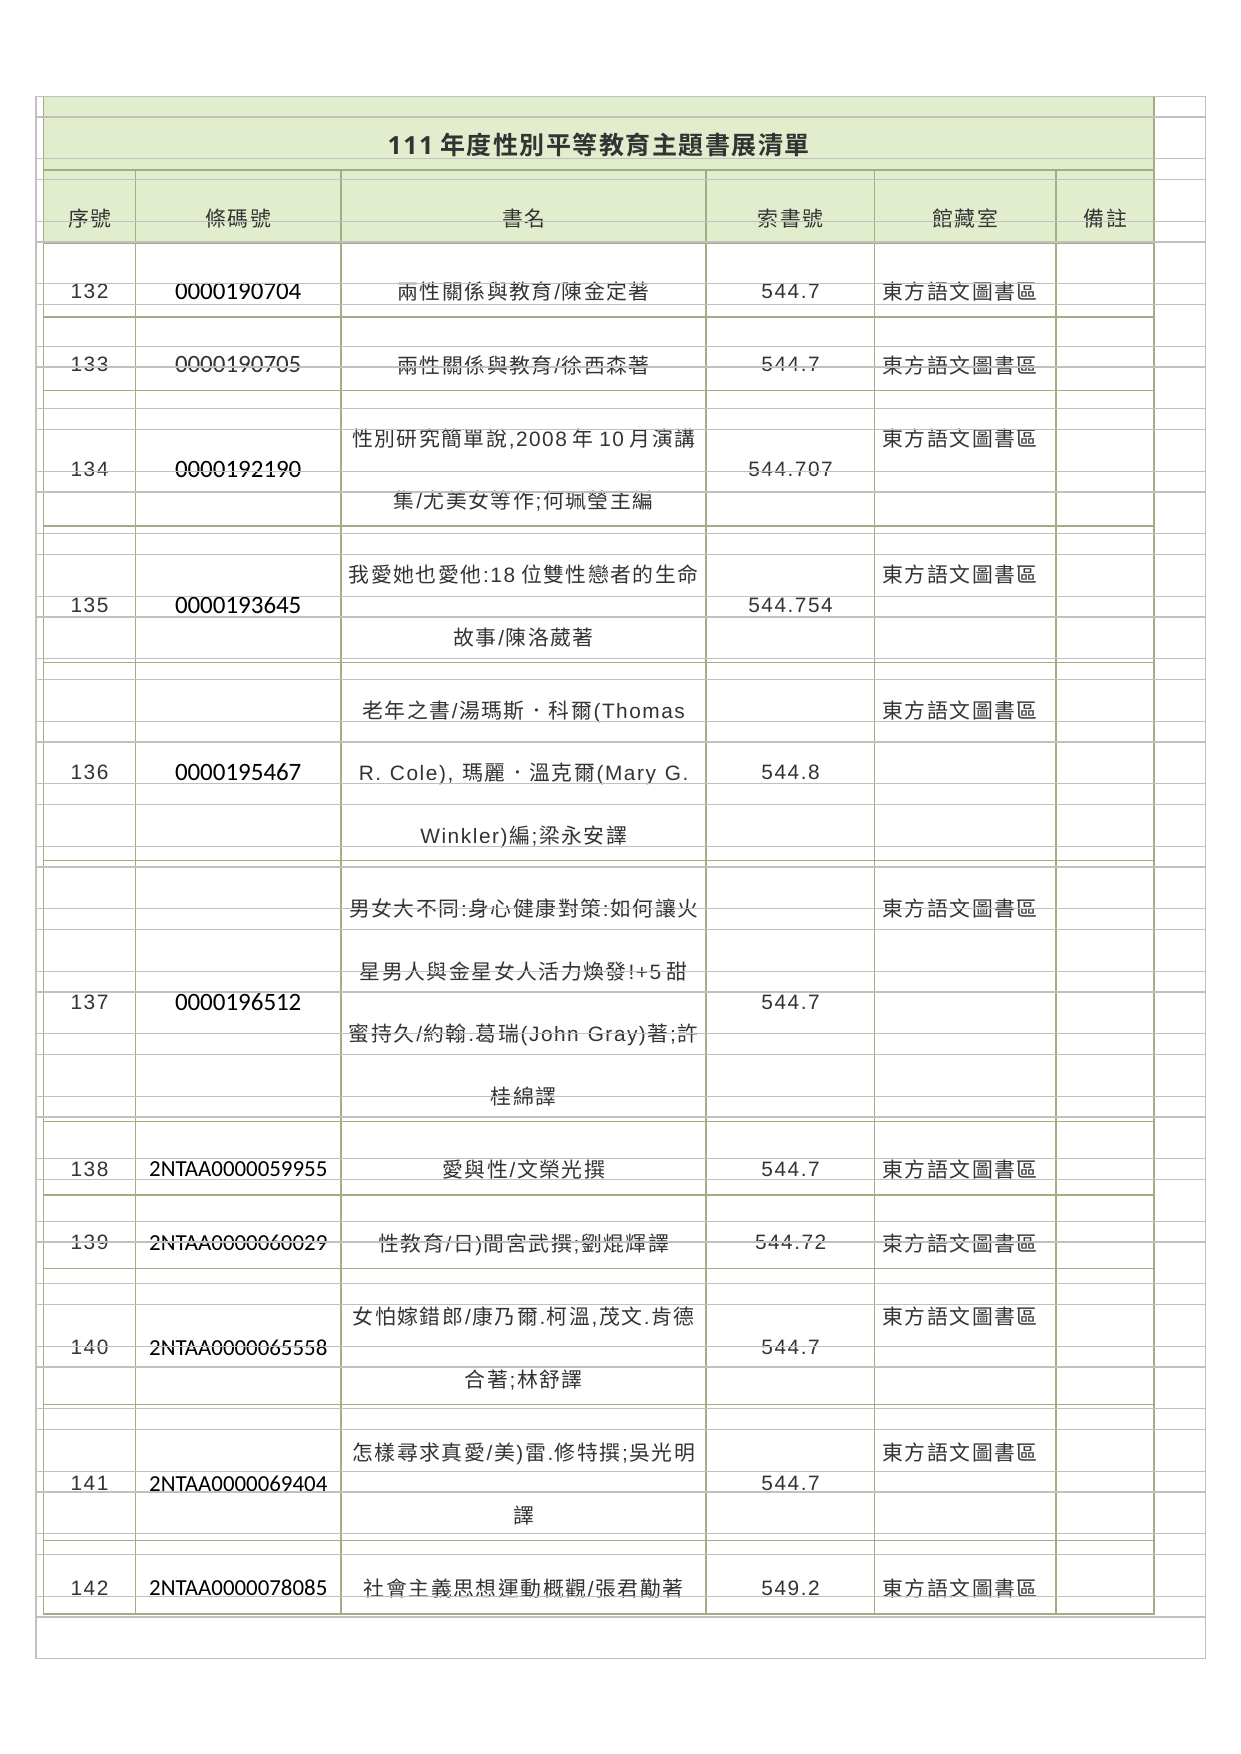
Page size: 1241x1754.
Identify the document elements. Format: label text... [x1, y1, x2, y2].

table_cell [342, 663, 705, 679]
table_cell [707, 1597, 874, 1613]
table_cell 0000193645 [136, 597, 340, 616]
table_cell R. Cole), 瑪麗．溫克爾(Mary G. [342, 743, 705, 783]
table_cell 544.707 [707, 409, 874, 429]
table_cell [1057, 784, 1153, 804]
table_cell 544.7 [707, 1269, 874, 1283]
table_cell [875, 1597, 1055, 1613]
table_cell 142 [44, 1555, 135, 1596]
table_cell 男女大不同:身心健康對策:如何讓火星男人與金星女人活力煥發!+5甜蜜持久/約翰.葛瑞(John Gray)著;許桂綿譯 [342, 861, 705, 866]
table_cell [1057, 847, 1153, 860]
table_cell [875, 472, 1055, 491]
table_cell 2NTAA0000065558 [136, 1269, 340, 1283]
table_cell [1057, 1097, 1153, 1116]
table_cell 館藏室 [875, 222, 1055, 241]
table_cell [136, 555, 340, 596]
table_cell [44, 1541, 135, 1554]
table_cell 兩性關係與教育/陳金定著 [342, 284, 705, 304]
table_cell [875, 663, 1055, 679]
table_cell 140 [44, 1347, 135, 1366]
table_cell 愛與性/文榮光撰 [342, 1180, 705, 1194]
table_cell 東方語文圖書區 [875, 909, 1055, 929]
table_cell [1057, 1555, 1153, 1596]
table_cell [136, 618, 340, 658]
table_cell [707, 784, 874, 804]
table_cell [707, 861, 874, 866]
table_cell [875, 527, 1055, 533]
table_cell 條碼號 [136, 180, 340, 221]
table_cell 0000195467 [136, 743, 340, 783]
table_cell [136, 1034, 340, 1054]
table_cell [707, 1430, 874, 1471]
table_cell [1057, 972, 1153, 991]
table_cell [44, 1055, 135, 1096]
table_cell [707, 868, 874, 908]
table_cell 東方語文圖書區 [875, 1097, 1055, 1116]
table_cell 2NTAA0000060029 [136, 1243, 340, 1268]
table_cell [342, 305, 705, 316]
table_cell [1057, 743, 1153, 783]
table_cell 怎樣尋求真愛/美)雷.修特撰;吳光明 [342, 1430, 705, 1471]
table_cell [1057, 663, 1153, 679]
table_cell 0000192190 [136, 391, 340, 408]
table_cell [707, 1180, 874, 1194]
table_cell 男女大不同:身心健康對策:如何讓火星男人與金星女人活力煥發!+5甜蜜持久/約翰.葛瑞(John Gray)著;許桂綿譯 [342, 1055, 705, 1096]
table_cell [1057, 1597, 1153, 1613]
table_cell 備註 [1057, 171, 1153, 179]
table_cell [707, 909, 874, 929]
table_cell [875, 1284, 1055, 1304]
table_cell [1057, 409, 1153, 429]
table_cell 備註 [1057, 180, 1153, 221]
table_cell 133 [44, 368, 135, 389]
table_cell [44, 1493, 135, 1533]
table_cell [342, 527, 705, 533]
table_cell 男女大不同:身心健康對策:如何讓火星男人與金星女人活力煥發!+5甜蜜持久/約翰.葛瑞(John Gray)著;許桂綿譯 [342, 1034, 705, 1054]
table_cell 0000192190 [136, 472, 340, 491]
table_cell 544.707 [707, 493, 874, 525]
table_cell 544.7 [707, 1472, 874, 1491]
table_cell 137 [44, 993, 135, 1033]
table_cell [342, 1597, 705, 1613]
table_cell [1057, 618, 1153, 658]
table_cell 544.72 [707, 1243, 874, 1268]
table_cell 2NTAA0000060029 [136, 1222, 340, 1241]
table_cell [136, 680, 340, 721]
table_cell 140 [44, 1269, 135, 1283]
table_cell [342, 1347, 705, 1366]
table_cell [136, 1180, 340, 1194]
table_cell [1057, 1122, 1153, 1158]
table_cell 2NTAA0000065558 [136, 1368, 340, 1403]
table_cell 書名 [342, 171, 705, 179]
table_cell [44, 244, 135, 283]
table_cell [44, 527, 135, 533]
table_cell [707, 555, 874, 596]
table_cell [875, 391, 1055, 408]
table_cell [1057, 1269, 1153, 1283]
table_cell [875, 305, 1055, 316]
table_cell [875, 597, 1055, 616]
table_cell 東方語文圖書區 [875, 1243, 1055, 1268]
table_cell [707, 680, 874, 721]
table_cell 條碼號 [136, 222, 340, 241]
table_cell 備註 [1057, 222, 1153, 241]
table_cell 544.7 [707, 1368, 874, 1403]
table_cell 東方語文圖書區 [875, 1196, 1055, 1221]
table_cell [707, 1541, 874, 1554]
table_cell [44, 1534, 135, 1539]
table_cell [342, 244, 705, 283]
table_cell 東方語文圖書區 [875, 555, 1055, 596]
table_cell 兩性關係與教育/徐西森著 [342, 368, 705, 389]
table_cell [342, 1409, 705, 1429]
table_cell 故事/陳洛葳著 [342, 618, 705, 658]
table_cell [44, 909, 135, 929]
table_cell [136, 534, 340, 554]
table_cell [1057, 493, 1153, 525]
table_cell [44, 1097, 135, 1116]
table_cell [1057, 472, 1153, 491]
table_cell [136, 972, 340, 991]
table_cell [707, 244, 874, 283]
table_cell [136, 847, 340, 860]
table_cell 館藏室 [875, 171, 1055, 179]
table_cell [136, 1097, 340, 1116]
table_cell 139 [44, 1196, 135, 1221]
table_cell 愛與性/文榮光撰 [572, 1159, 705, 1179]
table_cell [875, 1409, 1055, 1429]
table_cell 0000192190 [136, 409, 340, 429]
table_cell 東方語文圖書區 [875, 284, 1055, 304]
table_cell [136, 663, 340, 679]
table_cell [44, 868, 135, 908]
table_cell 2NTAA0000069404 [136, 1472, 340, 1491]
table_cell 544.707 [707, 472, 874, 491]
table_cell 544.754 [707, 597, 874, 616]
table_cell [875, 1493, 1055, 1533]
table_cell 東方語文圖書區 [875, 318, 1055, 346]
table_cell [1057, 1430, 1153, 1471]
table_cell 134 [44, 430, 135, 471]
table_cell [875, 409, 1055, 429]
table_cell [136, 1493, 340, 1533]
table_cell [136, 1430, 340, 1471]
table_cell [875, 847, 1055, 860]
table_cell [707, 527, 874, 533]
table_cell 135 [44, 597, 135, 616]
table_cell 館藏室 [875, 180, 1055, 221]
table_cell [707, 305, 874, 316]
table_cell 社會主義思想運動概觀/張君勱著 [342, 1555, 705, 1596]
table_cell [136, 1541, 340, 1554]
table_cell [136, 722, 340, 741]
table_cell [1057, 1159, 1153, 1179]
table_cell 0000190705 [136, 347, 340, 366]
table_cell [44, 1430, 135, 1471]
table_cell 東方語文圖書區 [875, 368, 1055, 389]
table_cell 男女大不同:身心健康對策:如何讓火星男人與金星女人活力煥發!+5甜蜜持久/約翰.葛瑞(John Gray)著;許桂綿譯 [342, 1097, 705, 1116]
table_cell 東方語文圖書區 [875, 347, 1055, 366]
table_cell [707, 972, 874, 991]
table_cell [1057, 1472, 1153, 1491]
table_cell 544.7 [707, 1305, 874, 1346]
table_cell 0000192190 [136, 430, 340, 471]
table_cell [44, 805, 135, 846]
table_cell [1057, 534, 1153, 554]
table_cell 愛與性/文榮光撰 [342, 1122, 705, 1158]
table_cell [342, 1534, 705, 1539]
table_cell 東方語文圖書區 [875, 1222, 1055, 1241]
table_cell [342, 784, 705, 804]
table_cell [136, 305, 340, 316]
table_cell 集/尤美女等作;何珮瑩主編 [342, 493, 705, 525]
table_cell [1057, 868, 1153, 908]
table_cell [707, 534, 874, 554]
table_cell [1057, 1493, 1153, 1533]
table_cell 我愛她也愛他:18位雙性戀者的生命 [342, 555, 705, 596]
table_cell [1057, 861, 1153, 866]
table_cell [1057, 722, 1153, 741]
table_cell [875, 784, 1055, 804]
table_cell [1057, 1055, 1153, 1096]
table_cell [44, 930, 135, 971]
table_cell 133 [44, 347, 135, 366]
table_cell 條碼號 [136, 171, 340, 179]
table_cell [44, 847, 135, 860]
table_cell 544.7 [707, 1347, 874, 1366]
table_cell [875, 1534, 1055, 1539]
table_cell [342, 722, 705, 741]
table_cell 性教育/日)間宮武撰;劉焜輝譯 [342, 1196, 705, 1221]
table_cell 140 [44, 1284, 135, 1304]
table_cell [136, 868, 340, 908]
table_cell 134 [44, 472, 135, 491]
table_cell 書名 [342, 180, 705, 221]
table_cell [707, 1055, 874, 1096]
table_cell 544.72 [707, 1196, 874, 1221]
table_cell [1057, 555, 1153, 596]
table_cell 合著;林舒譯 [342, 1368, 705, 1403]
table_cell [1057, 1409, 1153, 1429]
table_cell 東方語文圖書區 [875, 430, 1055, 471]
table_cell 2NTAA0000065558 [136, 1305, 340, 1346]
table_cell [136, 244, 340, 283]
table_cell [1057, 1305, 1153, 1346]
table_cell 男女大不同:身心健康對策:如何讓火星男人與金星女人活力煥發!+5甜蜜持久/約翰.葛瑞(John Gray)著;許桂綿譯 [342, 909, 705, 929]
table_cell [1057, 430, 1153, 471]
table_cell [707, 1122, 874, 1158]
table_cell [136, 784, 340, 804]
table_cell [1057, 1368, 1153, 1403]
table_cell [707, 930, 874, 971]
table_cell 東方語文圖書區 [875, 680, 1055, 721]
table_cell [1057, 1541, 1153, 1554]
table_cell [875, 1541, 1055, 1554]
table_cell [342, 597, 705, 616]
table_cell 133 [44, 318, 135, 346]
table_cell [1057, 1347, 1153, 1366]
table_cell [136, 1122, 340, 1158]
table_cell [44, 534, 135, 554]
table_cell 140 [44, 1305, 135, 1346]
table_cell [707, 847, 874, 860]
table_cell [875, 1180, 1055, 1194]
table_header [44, 159, 1153, 169]
table_cell [1057, 1243, 1153, 1268]
table_cell 東方語文圖書區 [875, 1305, 1055, 1346]
table_cell 東方語文圖書區 [875, 868, 1055, 908]
table_cell 性教育/日)間宮武撰;劉焜輝譯 [342, 1243, 705, 1268]
table_cell 男女大不同:身心健康對策:如何讓火星男人與金星女人活力煥發!+5甜蜜持久/約翰.葛瑞(John Gray)著;許桂綿譯 [342, 972, 705, 991]
table_header 111年度性別平等教育主題書展清單 [44, 118, 1153, 158]
table_cell [44, 1034, 135, 1054]
table_cell 索書號 [707, 222, 874, 241]
table_cell 愛與性/文榮光撰 [342, 1159, 491, 1179]
table_cell [1057, 1222, 1153, 1241]
table_cell [136, 1597, 340, 1613]
table_cell Winkler)編;梁永安譯 [342, 805, 705, 846]
table_cell [875, 534, 1055, 554]
table_cell [44, 680, 135, 721]
table_cell 老年之書/湯瑪斯．科爾(Thomas [342, 680, 705, 721]
table_cell 134 [44, 493, 135, 525]
table_cell [342, 409, 705, 429]
table_cell [707, 1534, 874, 1539]
table_cell [1057, 805, 1153, 846]
table_cell 東方語文圖書區 [875, 1055, 1055, 1096]
table_cell [136, 1055, 340, 1096]
table_cell [875, 244, 1055, 283]
table_cell [44, 555, 135, 596]
table_cell [875, 722, 1055, 741]
table_cell 139 [44, 1222, 135, 1241]
table_cell 男女大不同:身心健康對策:如何讓火星男人與金星女人活力煥發!+5甜蜜持久/約翰.葛瑞(John Gray)著;許桂綿譯 [342, 930, 705, 971]
table_cell 序號 [44, 180, 135, 221]
table_cell 東方語文圖書區 [875, 993, 1055, 1033]
table_cell 東方語文圖書區 [875, 1555, 1055, 1596]
table_cell [136, 1534, 340, 1539]
table_cell 序號 [44, 171, 135, 179]
table_cell 544.7 [707, 318, 874, 346]
table_cell [875, 1347, 1055, 1366]
table_cell [44, 784, 135, 804]
table_cell 0000192190 [136, 493, 340, 525]
table_cell 544.7 [707, 284, 874, 304]
table_cell 東方語文圖書區 [875, 930, 1055, 971]
table_cell 139 [44, 1243, 135, 1268]
table_cell 女怕嫁錯郎/康乃爾.柯溫,茂文.肯德 [342, 1305, 705, 1346]
table_cell 134 [44, 409, 135, 429]
table_cell 549.2 [707, 1555, 874, 1596]
table_cell 東方語文圖書區 [875, 1430, 1055, 1471]
table_cell [1057, 305, 1153, 316]
table_cell 544.72 [707, 1222, 874, 1241]
table_cell [875, 805, 1055, 846]
table_cell [44, 618, 135, 658]
table_cell 544.7 [707, 1159, 874, 1179]
table_cell 0000190705 [136, 318, 340, 346]
table_cell 2NTAA0000059955 [136, 1159, 340, 1179]
table_cell [1057, 244, 1153, 283]
table_cell [44, 305, 135, 316]
table_cell 544.707 [707, 391, 874, 408]
table_cell 書名 [342, 222, 705, 241]
table_cell 544.707 [707, 430, 874, 471]
table_cell [875, 493, 1055, 525]
table_cell [342, 847, 705, 860]
table_cell 544.7 [707, 368, 874, 389]
table_cell [342, 1472, 705, 1491]
table_cell [342, 534, 705, 554]
table_cell 134 [44, 391, 135, 408]
table_header [44, 97, 1153, 116]
table_cell 0000190704 [136, 284, 340, 304]
table_cell [342, 472, 705, 491]
table_cell [707, 805, 874, 846]
table_cell [44, 663, 135, 679]
table_cell [342, 1284, 705, 1304]
table_cell [44, 972, 135, 991]
table_cell 譯 [342, 1493, 705, 1533]
table_cell [44, 722, 135, 741]
table_cell 東方語文圖書區 [875, 1159, 1055, 1179]
table_cell 兩性關係與教育/徐西森著 [342, 318, 705, 346]
table_cell [1057, 284, 1153, 304]
table_cell [875, 1472, 1055, 1491]
table_cell [875, 1368, 1055, 1403]
table_cell 東方語文圖書區 [875, 861, 1055, 866]
table_cell [875, 1269, 1055, 1283]
table_cell [1057, 930, 1153, 971]
table_cell 141 [44, 1472, 135, 1491]
table_cell [44, 1180, 135, 1194]
table_cell [707, 618, 874, 658]
table_cell [342, 1269, 705, 1283]
table_cell 0000190705 [136, 368, 340, 389]
table_cell 140 [44, 1368, 135, 1403]
table_cell [342, 1541, 705, 1554]
table_cell 2NTAA0000078085 [136, 1555, 340, 1596]
table_cell 序號 [44, 222, 135, 241]
table_cell [1057, 680, 1153, 721]
table_cell 性別研究簡單說,2008年10月演講 [342, 430, 705, 471]
table_cell 132 [44, 284, 135, 304]
table_cell 兩性關係與教育/徐西森著 [342, 347, 705, 366]
table_cell [707, 722, 874, 741]
table_cell 0000196512 [136, 993, 340, 1033]
table_cell [1057, 1196, 1153, 1221]
table_cell [1057, 347, 1153, 366]
table_cell [1057, 1034, 1153, 1054]
table_cell 2NTAA0000065558 [136, 1347, 340, 1366]
table_cell 544.7 [707, 993, 874, 1033]
table_cell [1057, 597, 1153, 616]
table_cell [1057, 527, 1153, 533]
table_cell [707, 1097, 874, 1116]
table_cell 2NTAA0000060029 [136, 1196, 340, 1221]
table_cell 544.7 [707, 1284, 874, 1304]
table_cell 索書號 [707, 180, 874, 221]
table_cell [1057, 909, 1153, 929]
table_cell [707, 1493, 874, 1533]
table_cell 544.7 [707, 347, 874, 366]
table_cell 東方語文圖書區 [875, 972, 1055, 991]
table_cell [1057, 368, 1153, 389]
table_cell 136 [44, 743, 135, 783]
table_cell [1057, 1534, 1153, 1539]
table_cell [875, 1122, 1055, 1158]
table_cell [1057, 391, 1153, 408]
table_cell [44, 1597, 135, 1613]
table_cell 138 [44, 1159, 135, 1179]
table_cell 性教育/日)間宮武撰;劉焜輝譯 [342, 1222, 705, 1241]
table_cell [136, 930, 340, 971]
table_cell 男女大不同:身心健康對策:如何讓火星男人與金星女人活力煥發!+5甜蜜持久/約翰.葛瑞(John Gray)著;許桂綿譯 [342, 868, 705, 908]
table_cell [1057, 993, 1153, 1033]
table_cell [1057, 318, 1153, 346]
table_cell [44, 1409, 135, 1429]
table_cell [44, 861, 135, 866]
table_cell [875, 618, 1055, 658]
table_cell [707, 1034, 874, 1054]
table_cell [136, 527, 340, 533]
table_cell [136, 909, 340, 929]
table_cell 544.8 [707, 743, 874, 783]
table_cell [875, 743, 1055, 783]
table_cell [136, 805, 340, 846]
table_cell 2NTAA0000065558 [136, 1284, 340, 1304]
table_cell [342, 391, 705, 408]
table_cell 索書號 [707, 171, 874, 179]
table_cell [707, 663, 874, 679]
table_cell [136, 1409, 340, 1429]
table_cell 東方語文圖書區 [875, 1034, 1055, 1054]
table_cell 愛與性/文榮光撰 [492, 1159, 574, 1179]
table_cell [1057, 1284, 1153, 1304]
table_cell [1057, 1180, 1153, 1194]
table_cell [44, 1122, 135, 1158]
table_cell [136, 861, 340, 866]
table_cell [707, 1409, 874, 1429]
table_cell 男女大不同:身心健康對策:如何讓火星男人與金星女人活力煥發!+5甜蜜持久/約翰.葛瑞(John Gray)著;許桂綿譯 [342, 993, 705, 1033]
